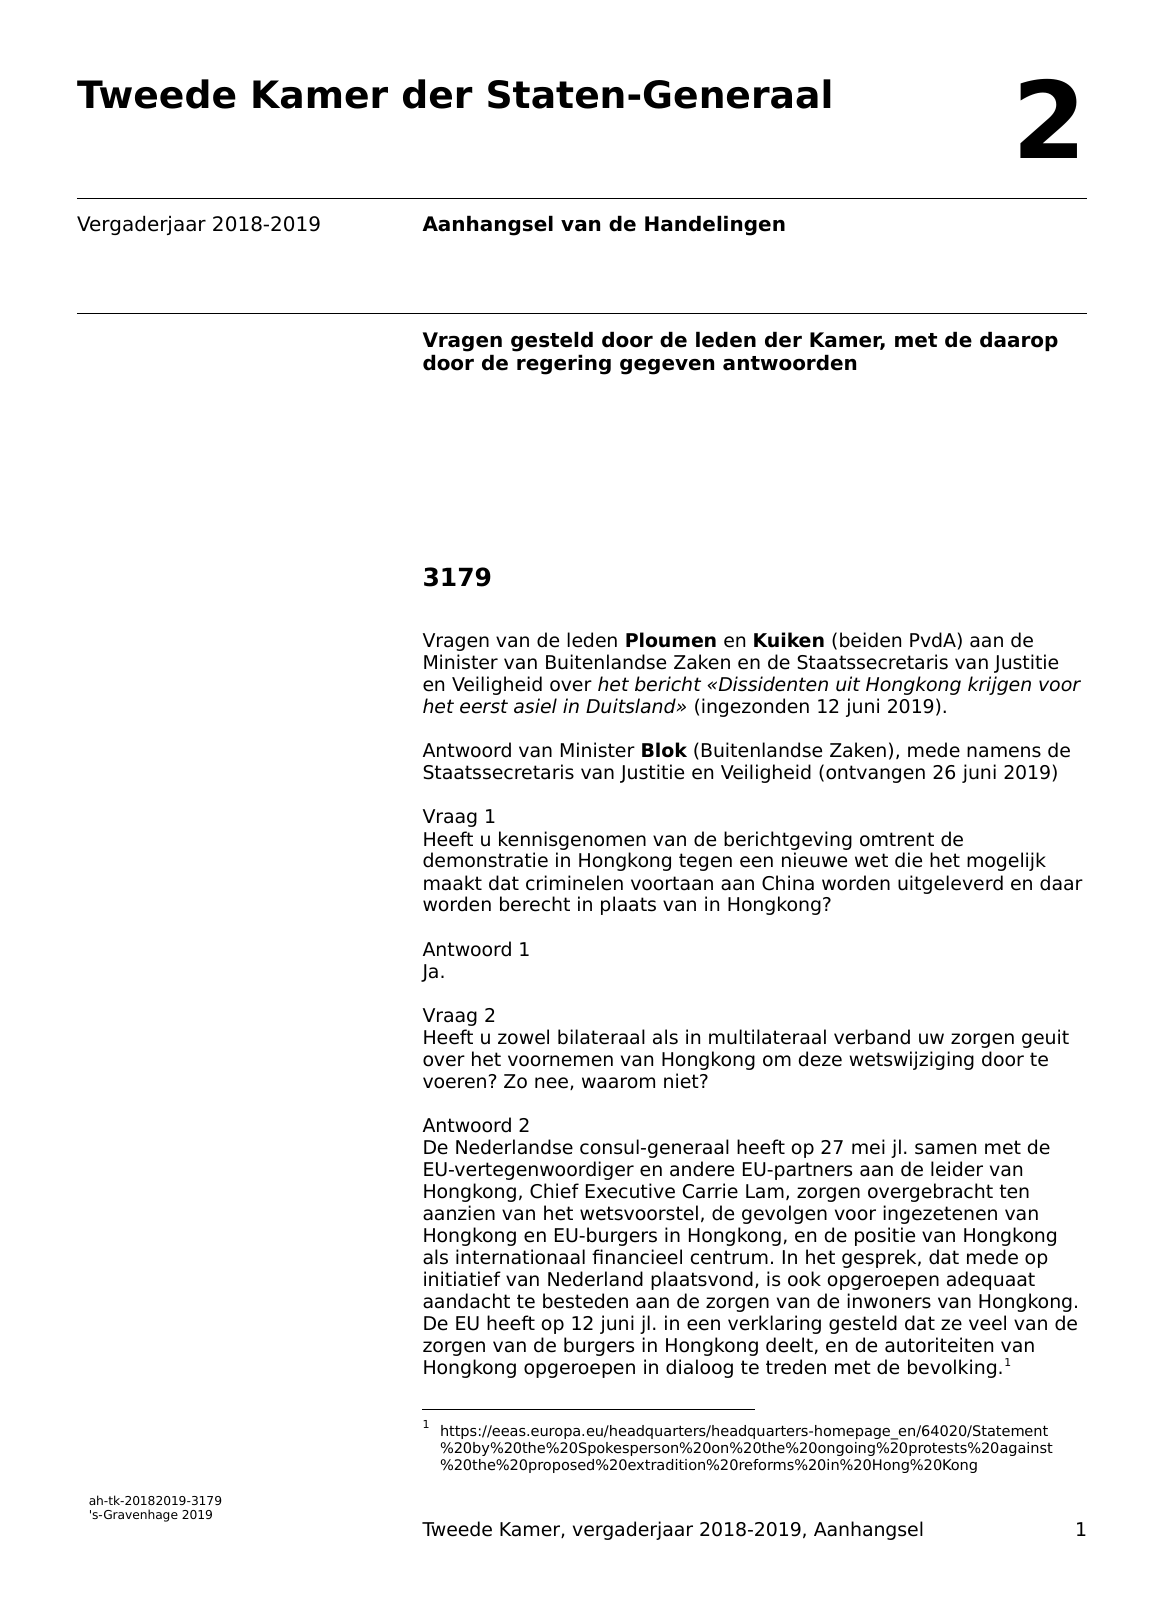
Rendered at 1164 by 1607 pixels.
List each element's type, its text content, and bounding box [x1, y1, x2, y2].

text 3179 [422, 563, 1087, 592]
text https://eeas.europa.eu/headquarters/headquarters-homepage_en/64020/Statement%20by%20the%20Spokesperson%20on%20the%20ongoing%20protests%20against%20the%20proposed%20extradition%20reforms%20in%20Hong%20Kong [422, 1418, 1087, 1474]
table_cell Aanhangsel van de Handelingen [422, 199, 1087, 313]
table_header 2 [886, 59, 1087, 198]
text Vragen van de leden Ploumen en Kuiken (beiden PvdA) aan de Minister van Buitenlandse Zaken en de Staatssecretaris van Justitie en Veiligheid over het bericht «Dissidenten uit Hongkong krijgen voor het eerst asiel in Duitsland» (ingezonden 12 juni 2019). [422, 630, 1087, 718]
table_header Tweede Kamer der Staten-Generaal [77, 59, 886, 198]
text 's-Gravenhage 2019 [88, 1508, 323, 1522]
text Antwoord van Minister Blok (Buitenlandse Zaken), mede namens de Staatssecretaris van Justitie en Veiligheid (ontvangen 26 juni 2019) [422, 740, 1087, 784]
text Antwoord 2 [422, 1115, 1087, 1137]
text Vraag 2 [422, 1005, 1087, 1027]
table_cell Vragen gesteld door de leden der Kamer, met de daarop door de regering gegeven antwoorden [422, 314, 1087, 375]
text Vraag 1 [422, 806, 1087, 828]
text ah-tk-20182019-3179 [88, 1494, 323, 1508]
text Heeft u kennisgenomen van de berichtgeving omtrent de demonstratie in Hongkong tegen een nieuwe wet die het mogelijk maakt dat criminelen voortaan aan China worden uitgeleverd en daar worden berecht in plaats van in Hongkong? [422, 828, 1087, 916]
text De Nederlandse consul-generaal heeft op 27 mei jl. samen met de EU-vertegenwoordiger en andere EU-partners aan de leider van Hongkong, Chief Executive Carrie Lam, zorgen overgebracht ten aanzien van het wetsvoorstel, de gevolgen voor ingezetenen van Hongkong en EU-burgers in Hongkong, en de positie van Hongkong als internationaal financieel centrum. In het gesprek, dat mede op initiatief van Nederland plaatsvond, is ook opgeroepen adequaat aandacht te besteden aan de zorgen van de inwoners van Hongkong. De EU heeft op 12 juni jl. in een verklaring gesteld dat ze veel van de zorgen van de burgers in Hongkong deelt, en de autoriteiten van Hongkong opgeroepen in dialoog te treden met de bevolking. [422, 1137, 1087, 1378]
text Antwoord 1 [422, 938, 1087, 961]
table_cell [77, 314, 422, 375]
text Ja. [422, 961, 1087, 982]
text Heeft u zowel bilateraal als in multilateraal verband uw zorgen geuit over het voornemen van Hongkong om deze wetswijziging door te voeren? Zo nee, waarom niet? [422, 1027, 1087, 1093]
table_cell Vergaderjaar 2018-2019 [77, 199, 422, 313]
